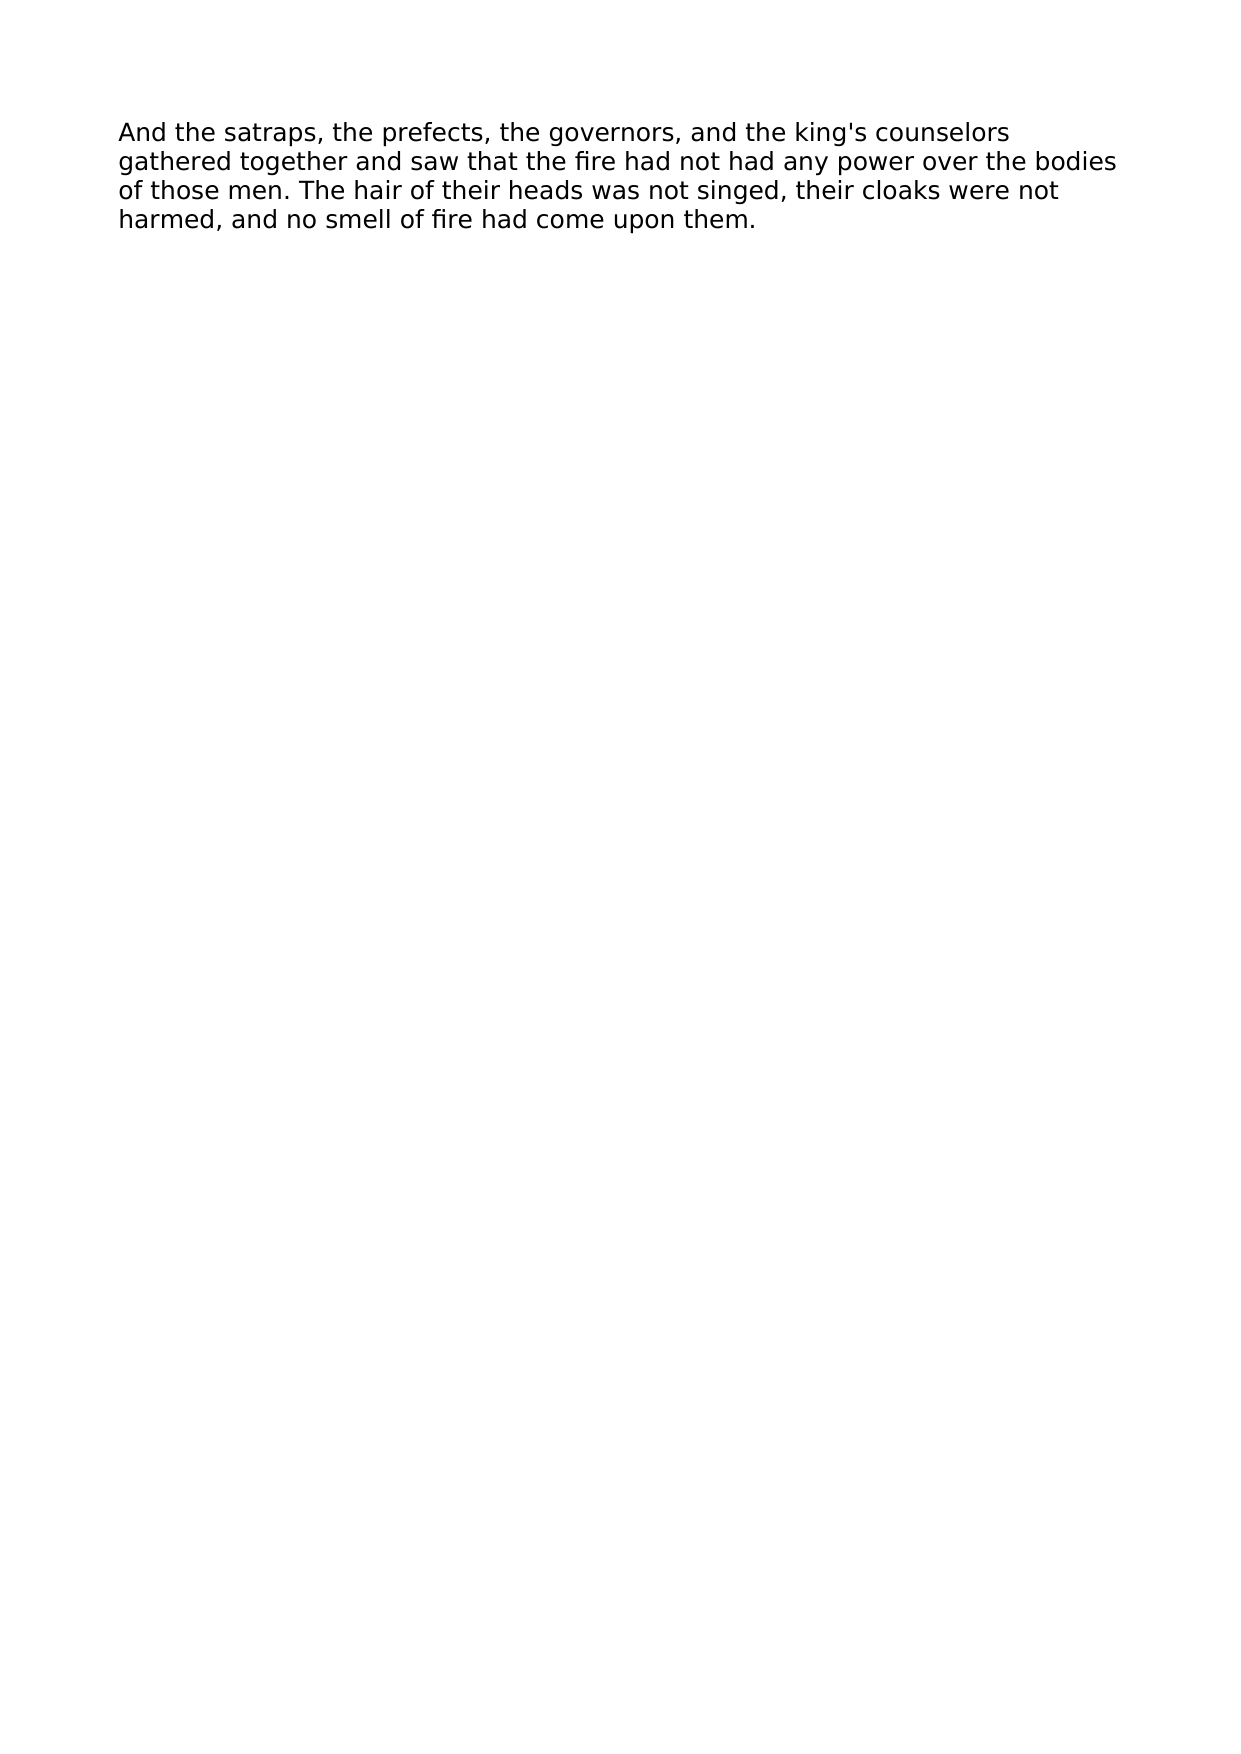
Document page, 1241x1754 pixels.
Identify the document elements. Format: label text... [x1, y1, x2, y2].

text And the satraps, the prefects, the governors, and the king's counselors gathered together and saw that the fire had not had any power over the bodies of those men. The hair of their heads was not singed, their cloaks were not harmed, and no smell of fire had come upon them. [118, 118, 1122, 235]
